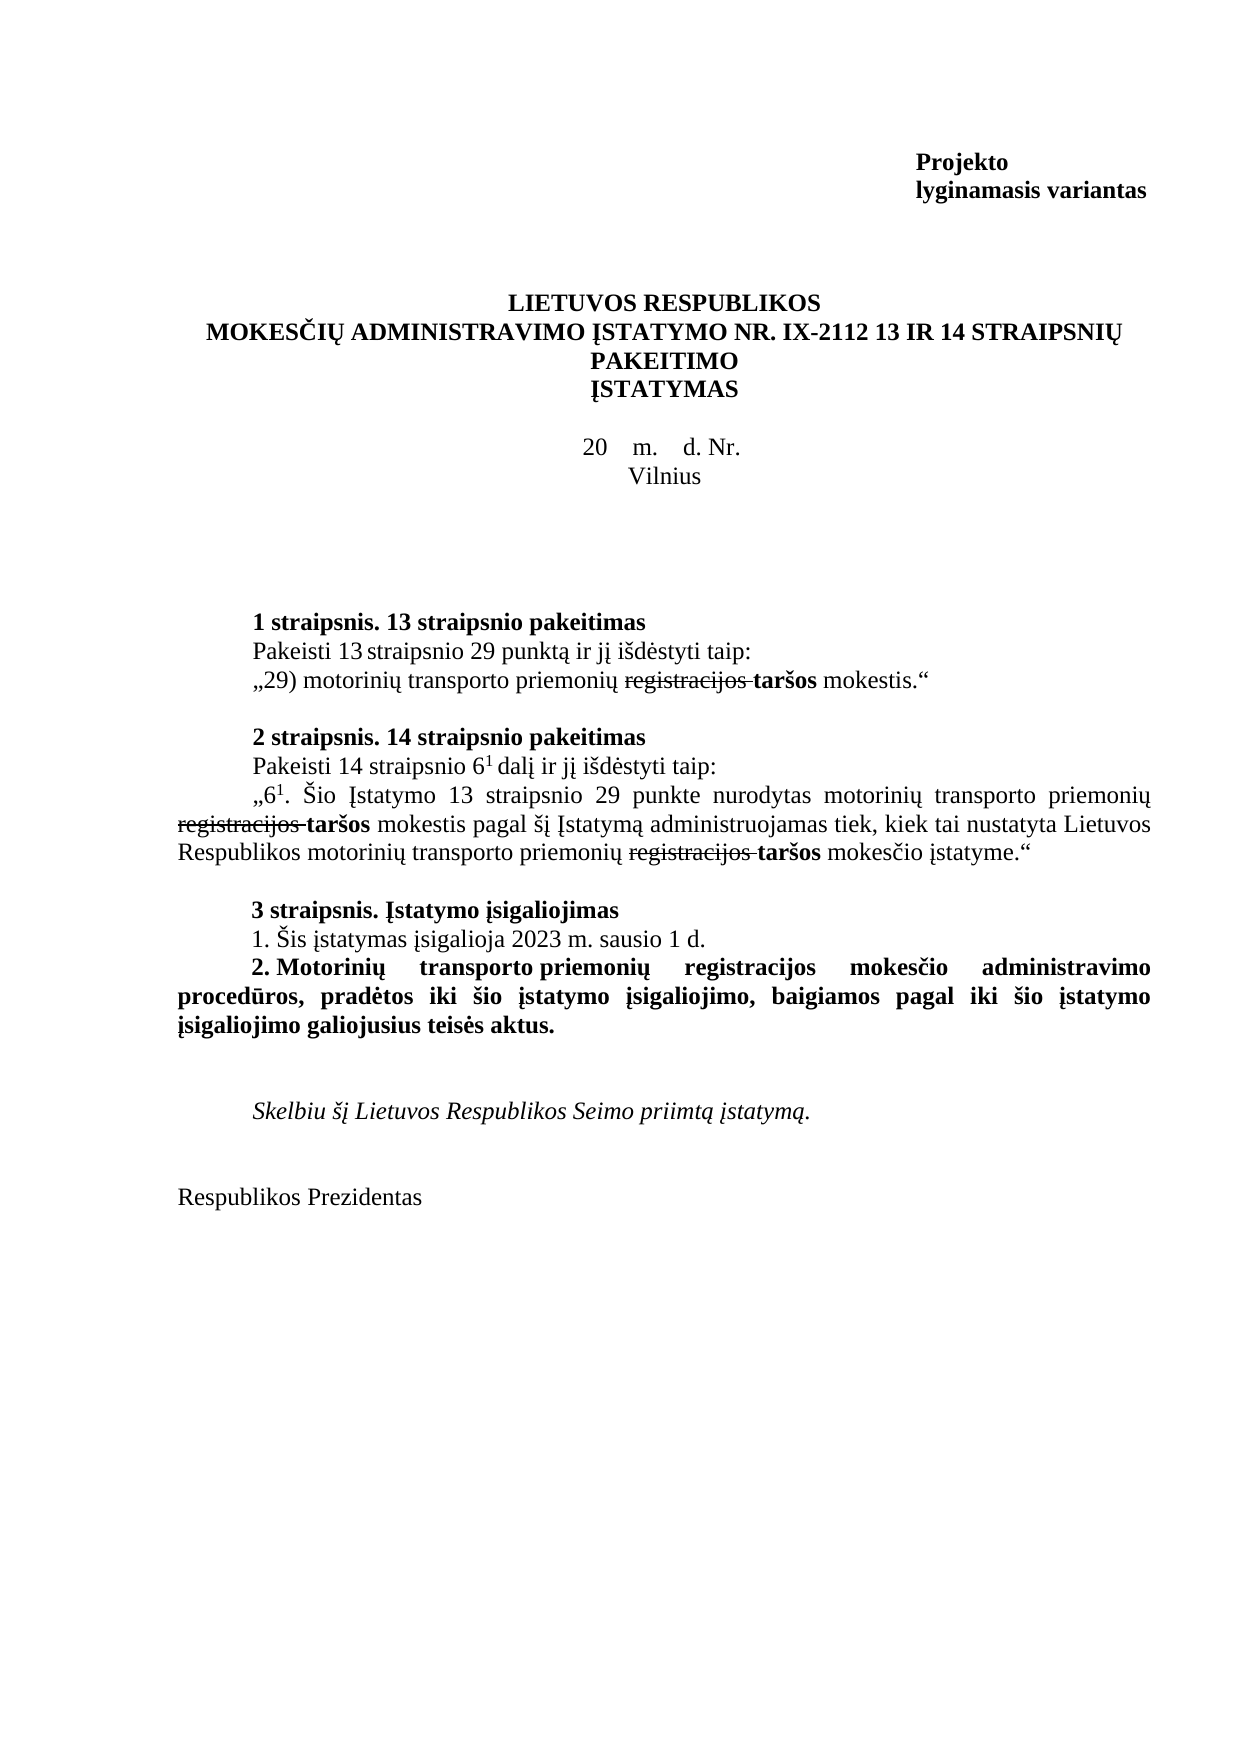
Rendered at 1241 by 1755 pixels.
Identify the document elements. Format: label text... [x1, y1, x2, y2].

text Pakeisti 13 straipsnio 29 punktą ir jį išdėstyti taip: [177, 636, 1152, 665]
text Skelbiu šį Lietuvos Respublikos Seimo priimtą įstatymą. [177, 1096, 1152, 1125]
text Respublikos Prezidentas [177, 1182, 1152, 1211]
text Projekto [916, 147, 1152, 176]
text 2 straipsnis. 14 straipsnio pakeitimas [177, 722, 1152, 751]
text Pakeisti 14 straipsnio 61 dalį ir jį išdėstyti taip: [177, 751, 1152, 780]
text lyginamasis variantas [916, 176, 1152, 204]
text 3 straipsnis. Įstatymo įsigaliojimas [177, 895, 1152, 924]
text 1. Šis įstatymas įsigalioja 2023 m. sausio 1 d. [177, 924, 1152, 952]
text MOKESČIŲ ADMINISTRAVIMO ĮSTATYMO NR. IX-2112 13 ir 14 STRAIPSNIŲ PAKEITIMO [177, 317, 1152, 374]
text 2. Motorinių transporto priemonių registracijos mokesčio administravimo procedūros, pradėtos iki šio įstatymo įsigaliojimo, baigiamos pagal iki šio įstatymo įsigaliojimo galiojusius teisės aktus. [177, 952, 1152, 1039]
text „29) motorinių transporto priemonių registracijos taršos mokestis.“ [177, 665, 1152, 694]
text ĮSTATYMAS [177, 374, 1152, 403]
text „61. Šio Įstatymo 13 straipsnio 29 punkte nurodytas motorinių transporto priemonių registracijos taršos mokestis pagal šį Įstatymą administruojamas tiek, kiek tai nustatyta Lietuvos Respublikos motorinių transporto priemonių registracijos taršos mokesčio įstatyme.“ [177, 780, 1152, 866]
text 1 straipsnis. 13 straipsnio pakeitimas [177, 607, 1152, 636]
text 20 m. d. Nr. [177, 432, 1152, 461]
text LIETUVOS RESPUBLIKOS [177, 288, 1152, 317]
text Vilnius [177, 461, 1152, 489]
